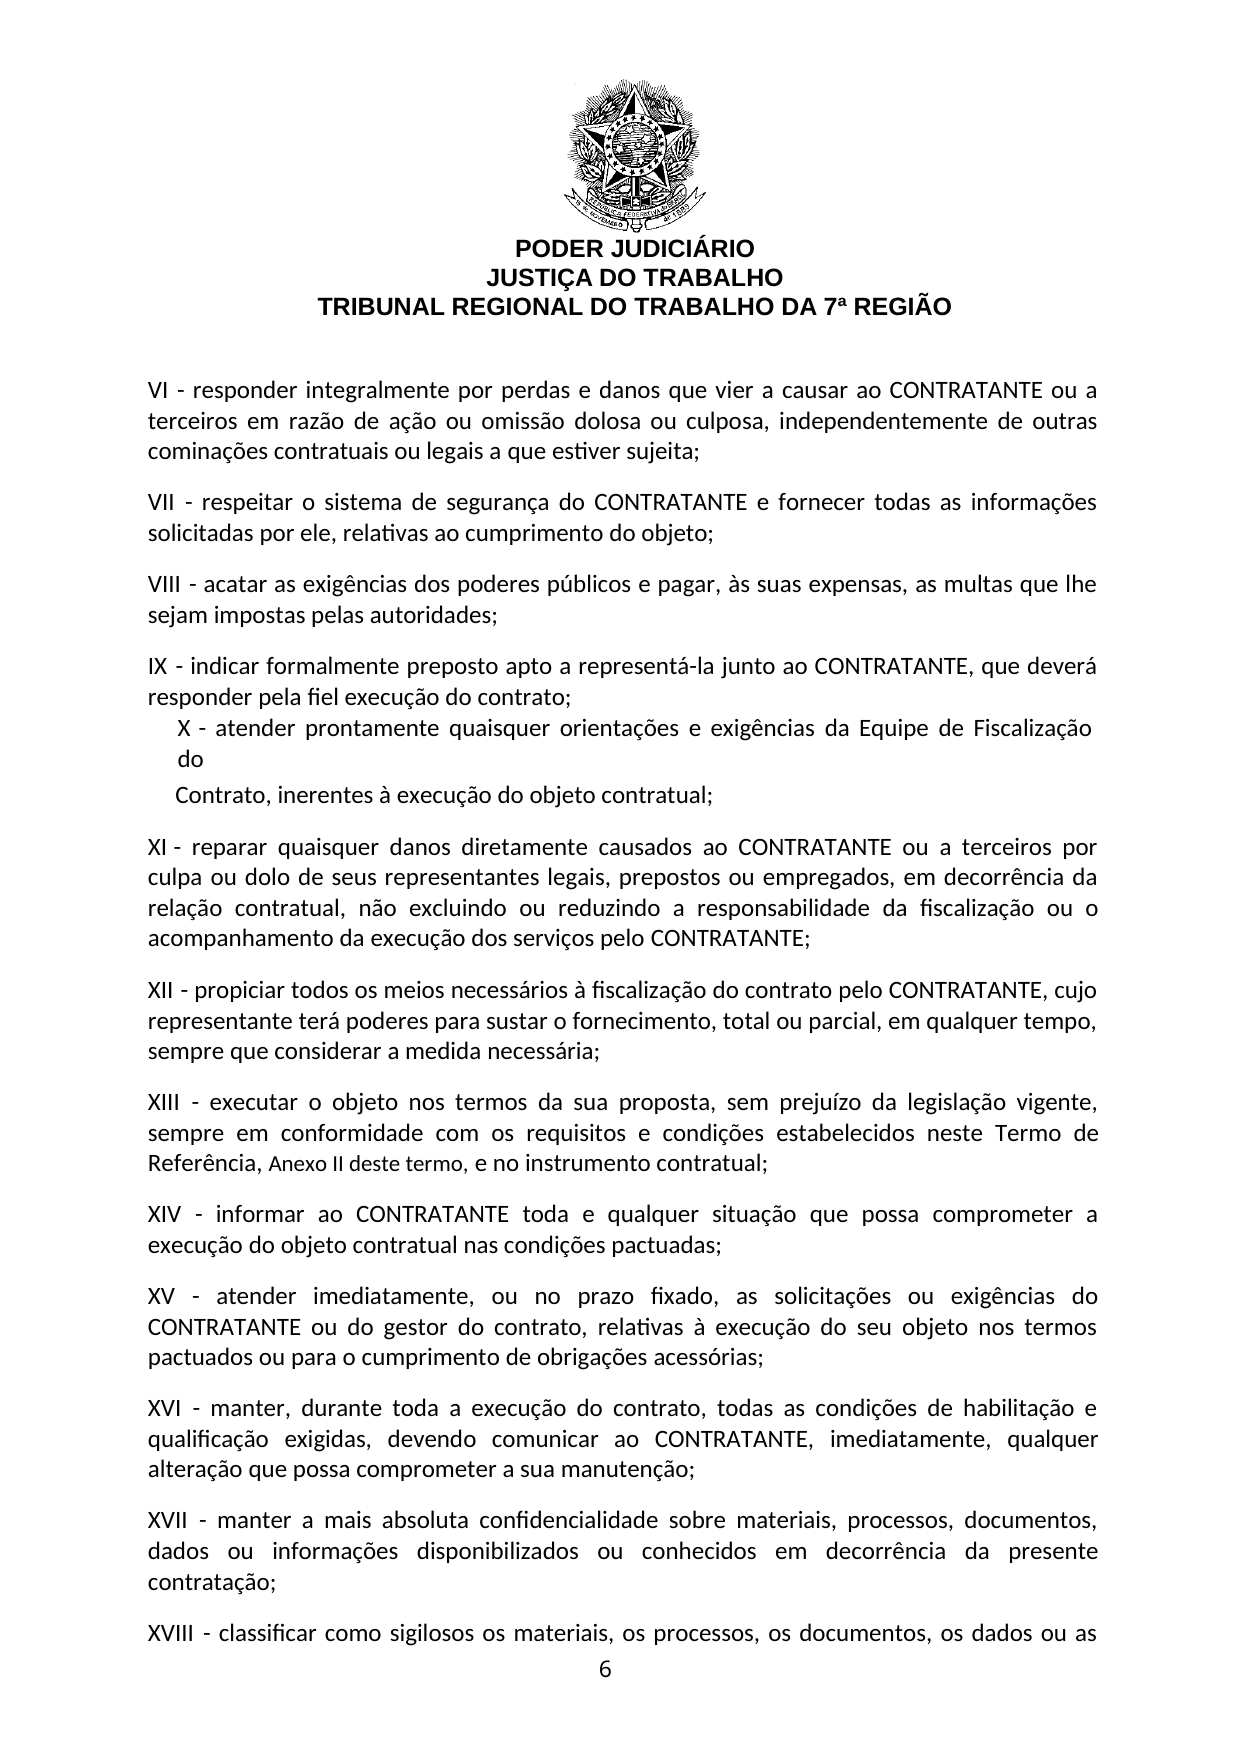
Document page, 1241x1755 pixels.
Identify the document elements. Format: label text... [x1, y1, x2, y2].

list - indicar formalmente preposto apto a representá-la junto ao CONTRATANTE, que deverá responder pela fiel execução do contrato; [148, 650, 1099, 711]
list - atender imediatamente, ou no prazo fixado, as solicitações ou exigências do CONTRATANTE ou do gestor do contrato, relativas à execução do seu objeto nos termos pactuados ou para o cumprimento de obrigações acessórias; [148, 1280, 1098, 1372]
list - acatar as exigências dos poderes públicos e pagar, às suas expensas, as multas que lhe sejam impostas pelas autoridades; [148, 568, 1098, 629]
list - atender prontamente quaisquer orientações e exigências da Equipe de Fiscalização do [177, 712, 1122, 773]
list - reparar quaisquer danos diretamente causados ao CONTRATANTE ou a terceiros por culpa ou dolo de seus representantes legais, prepostos ou empregados, em decorrência da relação contratual, não excluindo ou reduzindo a responsabilidade da fiscalização ou o acompanhamento da execução dos serviços pelo CONTRATANTE; [148, 831, 1099, 953]
list - informar ao CONTRATANTE toda e qualquer situação que possa comprometer a execução do objeto contratual nas condições pactuadas; [148, 1199, 1098, 1260]
list - classificar como sigilosos os materiais, os processos, os documentos, os dados ou as [148, 1617, 1098, 1647]
list - responder integralmente por perdas e danos que vier a causar ao CONTRATANTE ou a terceiros em razão de ação ou omissão dolosa ou culposa, independentemente de outras cominações contratuais ou legais a que estiver sujeita; [148, 374, 1099, 466]
list - executar o objeto nos termos da sua proposta, sem prejuízo da legislação vigente, sempre em conformidade com os requisitos e condições estabelecidos neste Termo de Referência, Anexo II deste termo, e no instrumento contratual; [148, 1086, 1099, 1178]
text Contrato, inerentes à execução do objeto contratual; [175, 779, 1122, 809]
list - manter, durante toda a execução do contrato, todas as condições de habilitação e qualificação exigidas, devendo comunicar ao CONTRATANTE, imediatamente, qualquer alteração que possa comprometer a sua manutenção; [148, 1392, 1098, 1484]
list - manter a mais absoluta confidencialidade sobre materiais, processos, documentos, dados ou informações disponibilizados ou conhecidos em decorrência da presente contratação; [148, 1504, 1099, 1596]
list - propiciar todos os meios necessários à fiscalização do contrato pelo CONTRATANTE, cujo representante terá poderes para sustar o fornecimento, total ou parcial, em qualquer tempo, sempre que considerar a medida necessária; [148, 974, 1098, 1066]
list - respeitar o sistema de segurança do CONTRATANTE e fornecer todas as informações solicitadas por ele, relativas ao cumprimento do objeto; [148, 486, 1098, 548]
